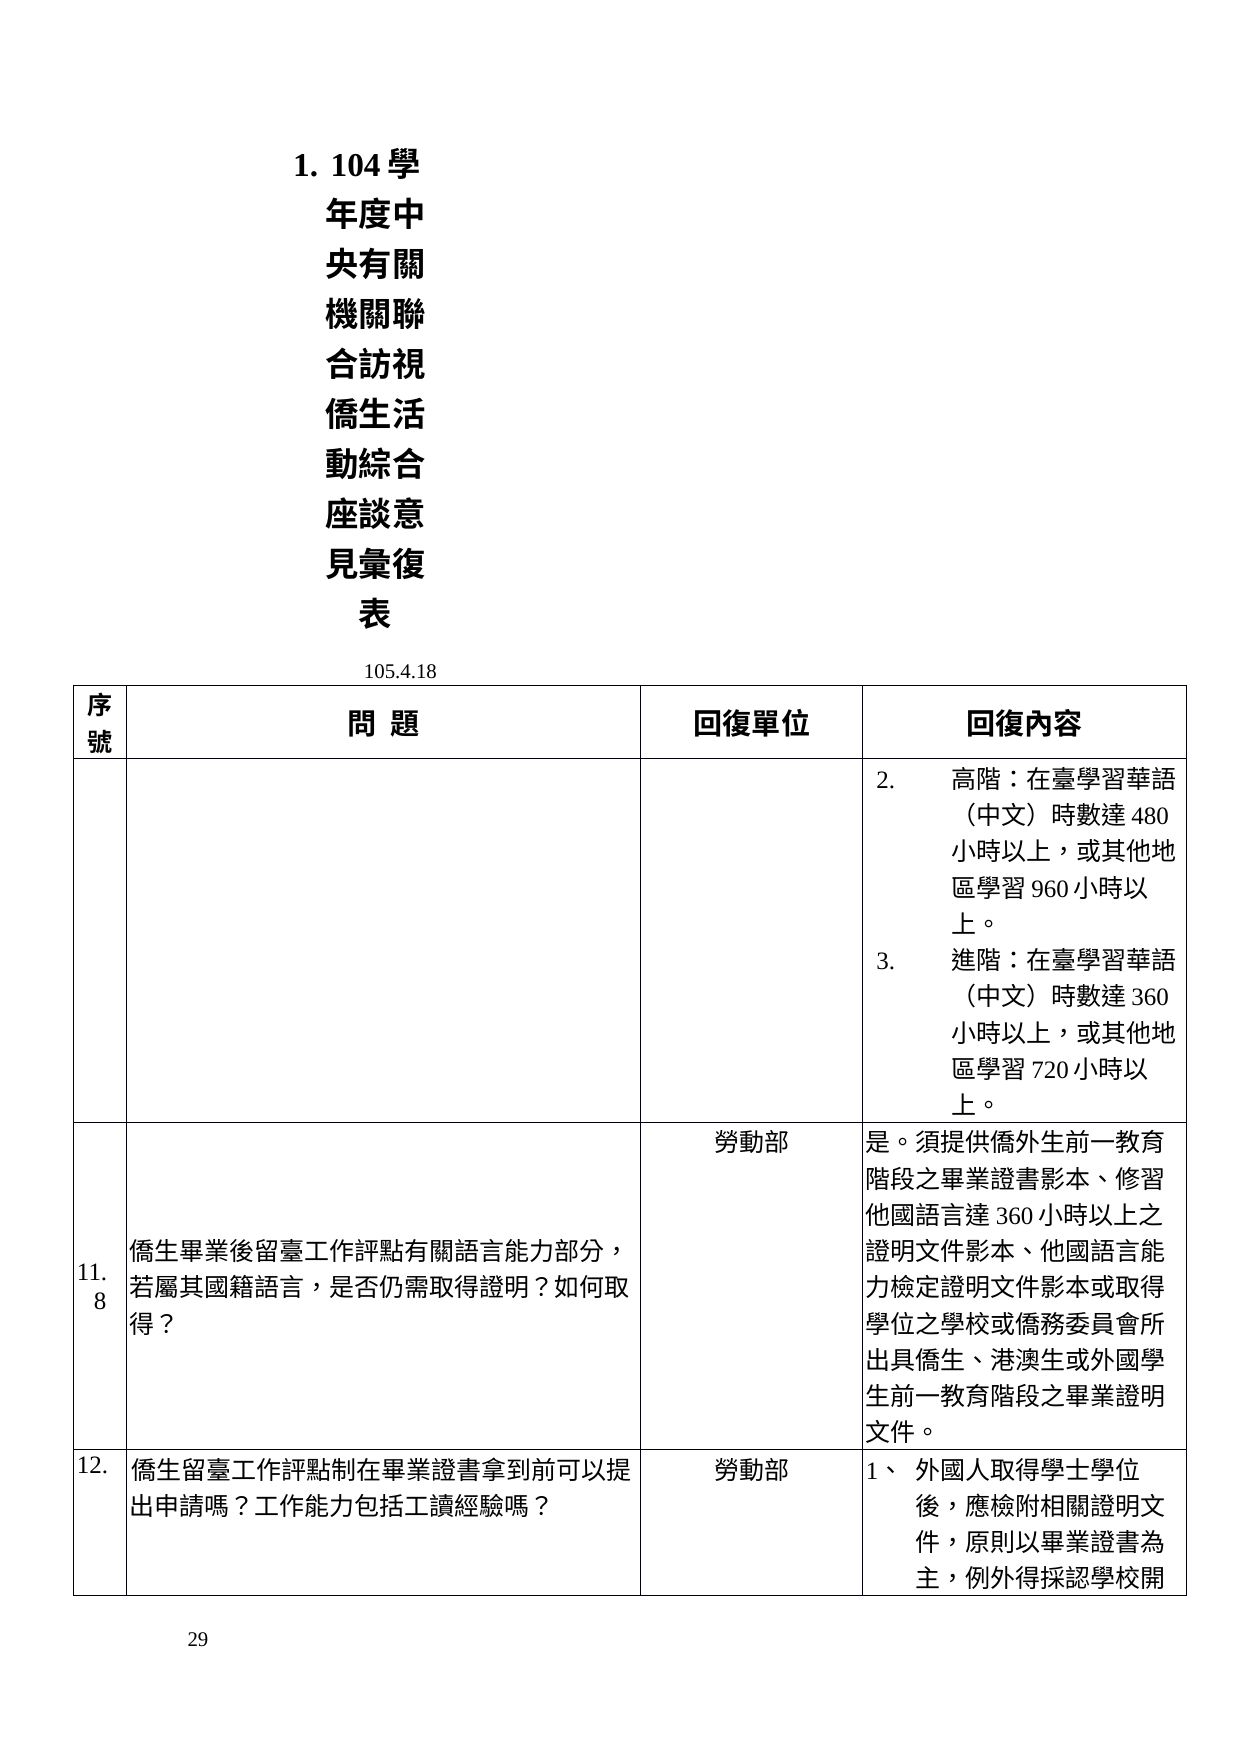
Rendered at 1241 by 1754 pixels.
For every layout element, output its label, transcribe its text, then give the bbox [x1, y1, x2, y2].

table_cell [74, 1450, 126, 1595]
table_cell 是。須提供僑外生前一教育階段之畢業證書影本、修習他國語言達360小時以上之證明文件影本、他國語言能力檢定證明文件影本或取得學位之學校或僑務委員會所出具僑生、港澳生或外國學生前一教育階段之畢業證明文件。 [863, 1123, 1186, 1449]
table_cell 僑生留臺工作評點制在畢業證書拿到前可以提出申請嗎？工作能力包括工讀經驗嗎？ [127, 1450, 640, 1595]
table_cell [74, 759, 126, 1122]
table_cell [127, 759, 640, 1122]
table_cell 問 題 [127, 686, 640, 758]
table_cell 勞動部 [641, 1450, 862, 1595]
table_cell 回復單位 [641, 686, 862, 758]
table_cell 僑生畢業後留臺工作評點有關語言能力部分，若屬其國籍語言，是否仍需取得證明？如何取得？ [127, 1123, 640, 1449]
table_header [440, 118, 1186, 685]
table_cell 勞動部 [641, 1123, 862, 1449]
table_cell 序號 [74, 686, 126, 758]
table_cell 外國人取得學士學位後，應檢附相關證明文件，原則以畢業證書為主，例外得採認學校開 [863, 1450, 1186, 1595]
table_cell 回復內容 [863, 686, 1186, 758]
table_cell 查「華語語文能力」評點項目中，可採認之文件，即包含在臺就學期間修習國文（中文）課程之成績證明。相關可採認之文件如下： 一、僑外生華語文能力檢定「進階」以上等級之證明文件影本。 二、僑外生曾學習華語文具有下列證明文件影本之一： 在臺就學期間修習國文（中文）課程之成績證明： 流利：80分以上。 高階：70至79分。 進階：60至69分。 學習華語（中文）時數證明文件： 流利：在臺學習華語（中文）時數達960小時以上，或其他地區學習1920小時以上。 高階：在臺學習華語（中文）時數達480小時以上，或其他地區學習960小時以上。 進階：在臺學習華語（中文）時數達360小時以上，或其他地區學習720小時以上。 [863, 759, 1186, 1122]
table_cell [641, 759, 862, 1122]
table_cell 8 [74, 1123, 126, 1449]
table_header 104學年度中央有關機關聯合訪視僑生活動綜合座談意見彙復表 105.4.18 [74, 118, 439, 685]
